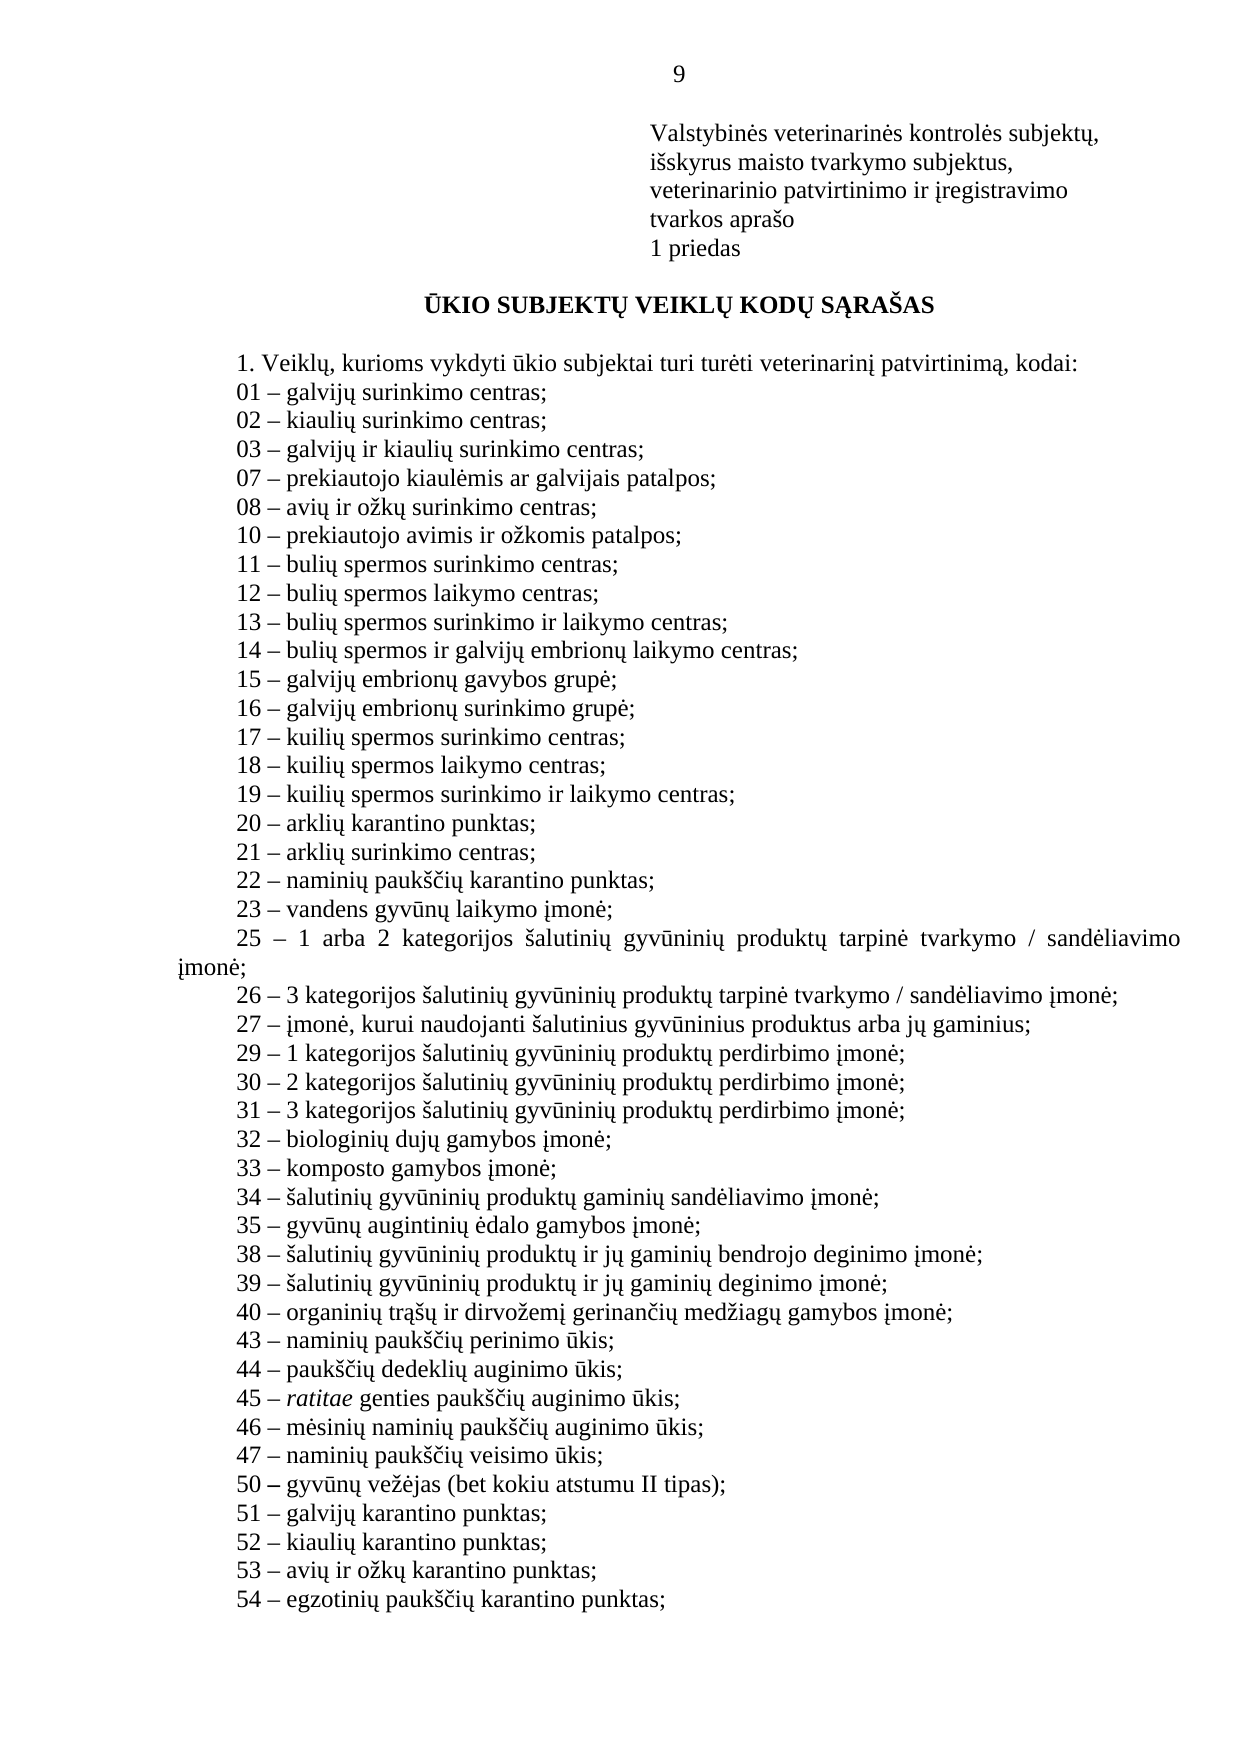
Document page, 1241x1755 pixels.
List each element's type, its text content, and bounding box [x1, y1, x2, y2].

text 38 – šalutinių gyvūninių produktų ir jų gaminių bendrojo deginimo įmonė; [177, 1239, 1181, 1268]
text 01 – galvijų surinkimo centras; [177, 377, 1181, 406]
text 12 – bulių spermos laikymo centras; [177, 578, 1181, 607]
text 03 – galvijų ir kiaulių surinkimo centras; [177, 434, 1181, 463]
text 15 – galvijų embrionų gavybos grupė; [177, 664, 1181, 693]
text 39 – šalutinių gyvūninių produktų ir jų gaminių deginimo įmonė; [177, 1268, 1181, 1297]
text 52 – kiaulių karantino punktas; [177, 1527, 1181, 1556]
text 53 – avių ir ožkų karantino punktas; [177, 1556, 1181, 1584]
text 26 – 3 kategorijos šalutinių gyvūninių produktų tarpinė tvarkymo / sandėliavimo įmonė; [177, 981, 1181, 1009]
text 16 – galvijų embrionų surinkimo grupė; [177, 693, 1181, 722]
text 40 – organinių trąšų ir dirvožemį gerinančių medžiagų gamybos įmonė; [177, 1297, 1181, 1326]
text 23 – vandens gyvūnų laikymo įmonė; [177, 894, 1181, 923]
text veterinarinio patvirtinimo ir įregistravimo [649, 176, 1181, 204]
text 19 – kuilių spermos surinkimo ir laikymo centras; [177, 779, 1181, 808]
text 20 – arklių karantino punktas; [177, 808, 1181, 837]
text 31 – 3 kategorijos šalutinių gyvūninių produktų perdirbimo įmonė; [177, 1096, 1181, 1124]
text 10 – prekiautojo avimis ir ožkomis patalpos; [177, 521, 1181, 549]
text ŪKIO SUBJEKTŲ VEIKLŲ KODŲ SĄRAŠAS [177, 291, 1181, 319]
text 27 – įmonė, kurui naudojanti šalutinius gyvūninius produktus arba jų gaminius; [177, 1009, 1181, 1038]
text 34 – šalutinių gyvūninių produktų gaminių sandėliavimo įmonė; [177, 1182, 1181, 1211]
text 32 – biologinių dujų gamybos įmonė; [177, 1124, 1181, 1153]
text 22 – naminių paukščių karantino punktas; [177, 866, 1181, 894]
text 13 – bulių spermos surinkimo ir laikymo centras; [177, 607, 1181, 636]
text tvarkos aprašo [649, 204, 1181, 233]
text išskyrus maisto tvarkymo subjektus, [649, 147, 1181, 176]
text 21 – arklių surinkimo centras; [177, 837, 1181, 866]
text 1 priedas [649, 233, 1181, 262]
text 25 – 1 arba 2 kategorijos šalutinių gyvūninių produktų tarpinė tvarkymo / sandėliavimo įmonė; [177, 923, 1181, 981]
text 18 – kuilių spermos laikymo centras; [177, 751, 1181, 779]
text 44 – paukščių dedeklių auginimo ūkis; [177, 1354, 1181, 1383]
text 54 – egzotinių paukščių karantino punktas; [177, 1584, 1181, 1613]
text 29 – 1 kategorijos šalutinių gyvūninių produktų perdirbimo įmonė; [177, 1038, 1181, 1067]
text Valstybinės veterinarinės kontrolės subjektų, [649, 118, 1181, 147]
text 02 – kiaulių surinkimo centras; [177, 406, 1181, 434]
text 50 – gyvūnų vežėjas (bet kokiu atstumu II tipas); [177, 1469, 1181, 1498]
text 43 – naminių paukščių perinimo ūkis; [177, 1326, 1181, 1354]
text 51 – galvijų karantino punktas; [177, 1498, 1181, 1527]
text 07 – prekiautojo kiaulėmis ar galvijais patalpos; [177, 463, 1181, 492]
text 14 – bulių spermos ir galvijų embrionų laikymo centras; [177, 636, 1181, 664]
text 35 – gyvūnų augintinių ėdalo gamybos įmonė; [177, 1211, 1181, 1239]
text 47 – naminių paukščių veisimo ūkis; [177, 1441, 1181, 1469]
text 08 – avių ir ožkų surinkimo centras; [177, 492, 1181, 521]
text 11 – bulių spermos surinkimo centras; [177, 549, 1181, 578]
text 30 – 2 kategorijos šalutinių gyvūninių produktų perdirbimo įmonė; [177, 1067, 1181, 1096]
text 1. Veiklų, kurioms vykdyti ūkio subjektai turi turėti veterinarinį patvirtinimą, kodai: [177, 348, 1181, 377]
text 33 – komposto gamybos įmonė; [177, 1153, 1181, 1182]
text 46 – mėsinių naminių paukščių auginimo ūkis; [177, 1412, 1181, 1441]
text 45 – ratitae genties paukščių auginimo ūkis; [177, 1383, 1181, 1412]
text 17 – kuilių spermos surinkimo centras; [177, 722, 1181, 751]
